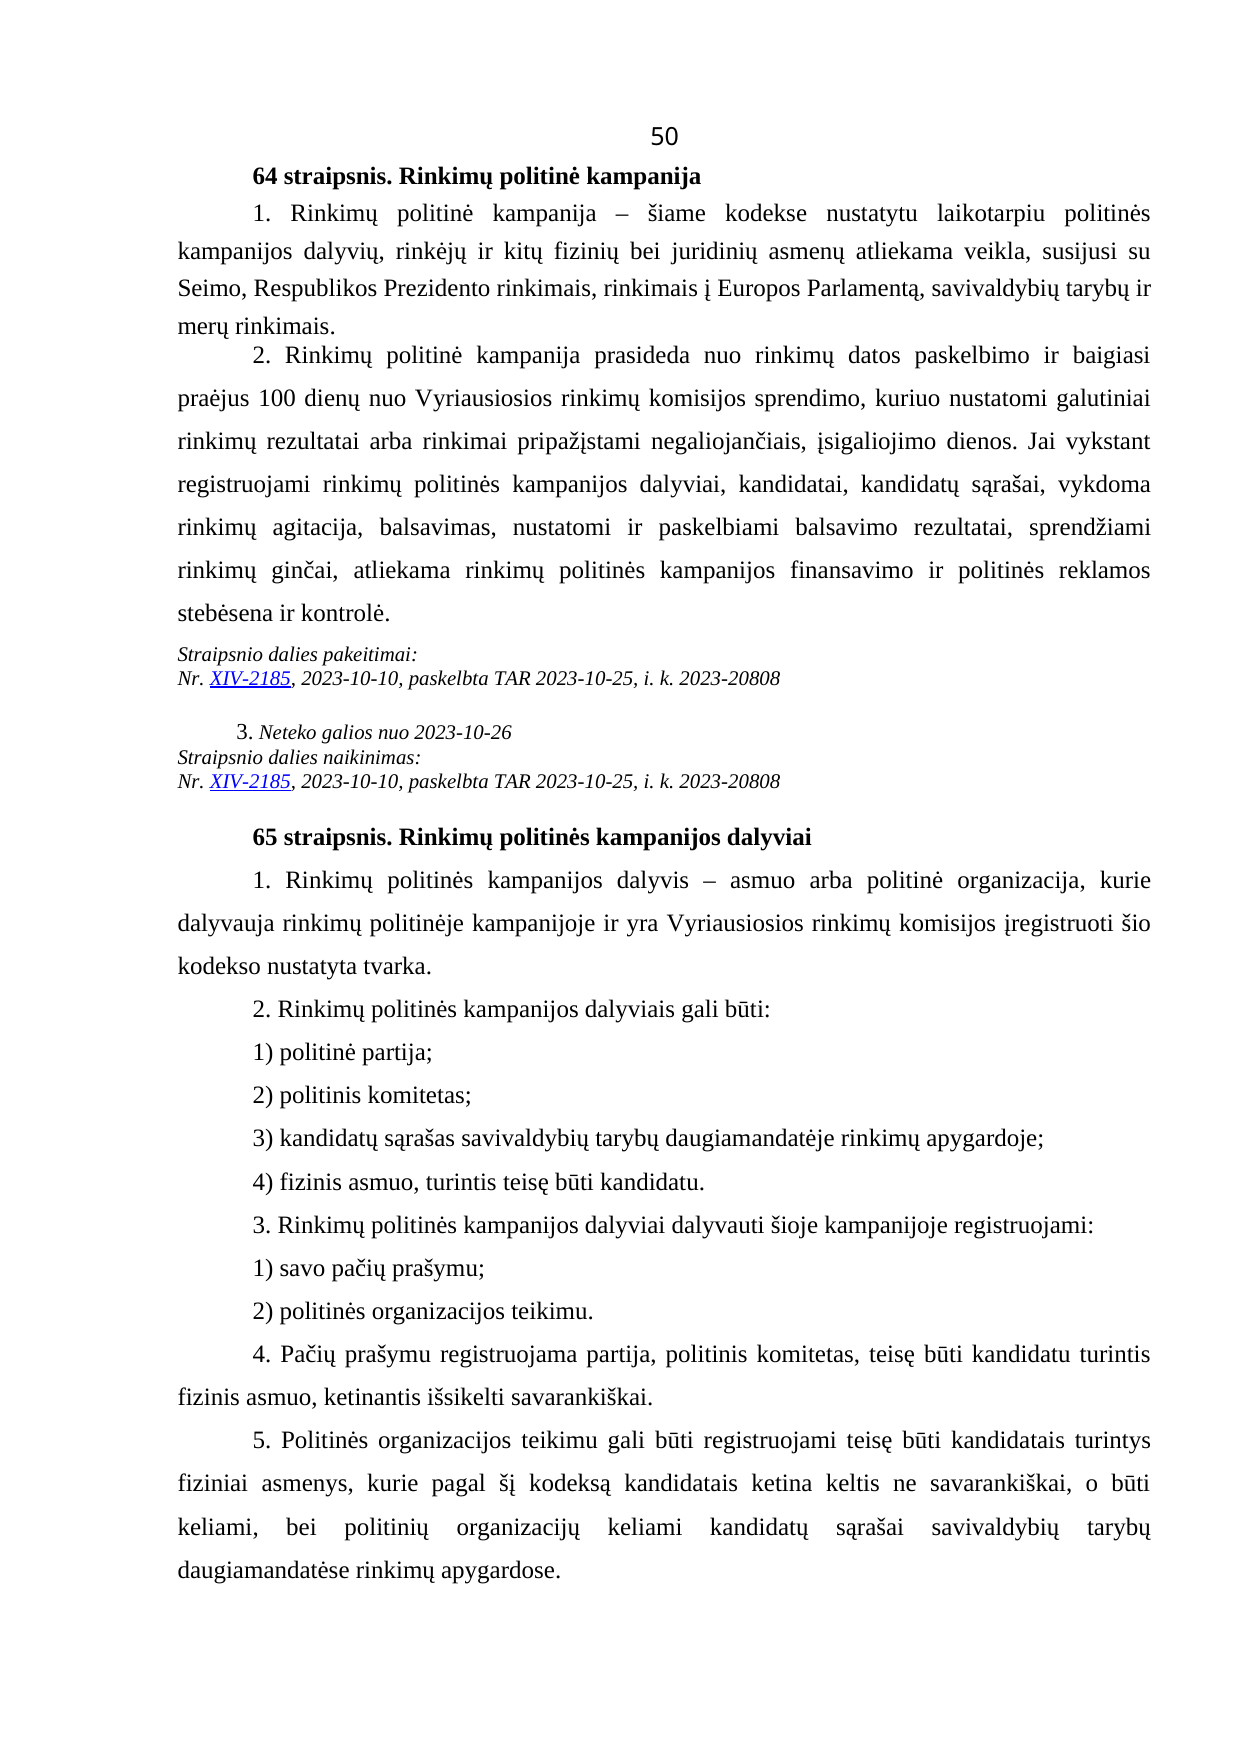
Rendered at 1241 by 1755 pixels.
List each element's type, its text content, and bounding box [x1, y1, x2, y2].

text 65 straipsnis. Rinkimų politinės kampanijos dalyviai [177, 822, 1152, 850]
text 5. Politinės organizacijos teikimu gali būti registruojami teisę būti kandidatais turintys fiziniai asmenys, kurie pagal šį kodeksą kandidatais ketina keltis ne savarankiškai, o būti keliami, bei politinių organizacijų keliami kandidatų sąrašai savivaldybių tarybų daugiamandatėse rinkimų apygardose. [177, 1425, 1152, 1583]
text Nr. XIV-2185, 2023-10-10, paskelbta TAR 2023-10-25, i. k. 2023-20808 [177, 769, 1152, 793]
text 1) savo pačių prašymu; [177, 1253, 1152, 1282]
text 2) politinės organizacijos teikimu. [177, 1296, 1152, 1325]
text 1) politinė partija; [177, 1037, 1152, 1066]
text 2. Rinkimų politinė kampanija prasideda nuo rinkimų datos paskelbimo ir baigiasi praėjus 100 dienų nuo Vyriausiosios rinkimų komisijos sprendimo, kuriuo nustatomi galutiniai rinkimų rezultatai arba rinkimai pripažįstami negaliojančiais, įsigaliojimo dienos. Jai vykstant registruojami rinkimų politinės kampanijos dalyviai, kandidatai, kandidatų sąrašai, vykdoma rinkimų agitacija, balsavimas, nustatomi ir paskelbiami balsavimo rezultatai, sprendžiami rinkimų ginčai, atliekama rinkimų politinės kampanijos finansavimo ir politinės reklamos stebėsena ir kontrolė. [177, 340, 1152, 627]
text Straipsnio dalies pakeitimai: [177, 642, 1152, 666]
text 64 straipsnis. Rinkimų politinė kampanija [177, 152, 1152, 190]
text Nr. XIV-2185, 2023-10-10, paskelbta TAR 2023-10-25, i. k. 2023-20808 [177, 666, 1152, 690]
text 1. Rinkimų politinė kampanija – šiame kodekse nustatytu laikotarpiu politinės kampanijos dalyvių, rinkėjų ir kitų fizinių bei juridinių asmenų atliekama veikla, susijusi su Seimo, Respublikos Prezidento rinkimais, rinkimais į Europos Parlamentą, savivaldybių tarybų ir merų rinkimais. [177, 190, 1152, 340]
text 4. Pačių prašymu registruojama partija, politinis komitetas, teisę būti kandidatu turintis fizinis asmuo, ketinantis išsikelti savarankiškai. [177, 1339, 1152, 1411]
text 2) politinis komitetas; [177, 1080, 1152, 1109]
text Straipsnio dalies naikinimas: [177, 745, 1152, 769]
text 3. Rinkimų politinės kampanijos dalyviai dalyvauti šioje kampanijoje registruojami: [177, 1210, 1152, 1238]
text 4) fizinis asmuo, turintis teisę būti kandidatu. [177, 1167, 1152, 1195]
text 2. Rinkimų politinės kampanijos dalyviais gali būti: [177, 994, 1152, 1023]
text 1. Rinkimų politinės kampanijos dalyvis – asmuo arba politinė organizacija, kurie dalyvauja rinkimų politinėje kampanijoje ir yra Vyriausiosios rinkimų komisijos įregistruoti šio kodekso nustatyta tvarka. [177, 865, 1152, 980]
text 3) kandidatų sąrašas savivaldybių tarybų daugiamandatėje rinkimų apygardoje; [177, 1123, 1152, 1152]
text 3. Neteko galios nuo 2023-10-26 [177, 718, 1152, 745]
